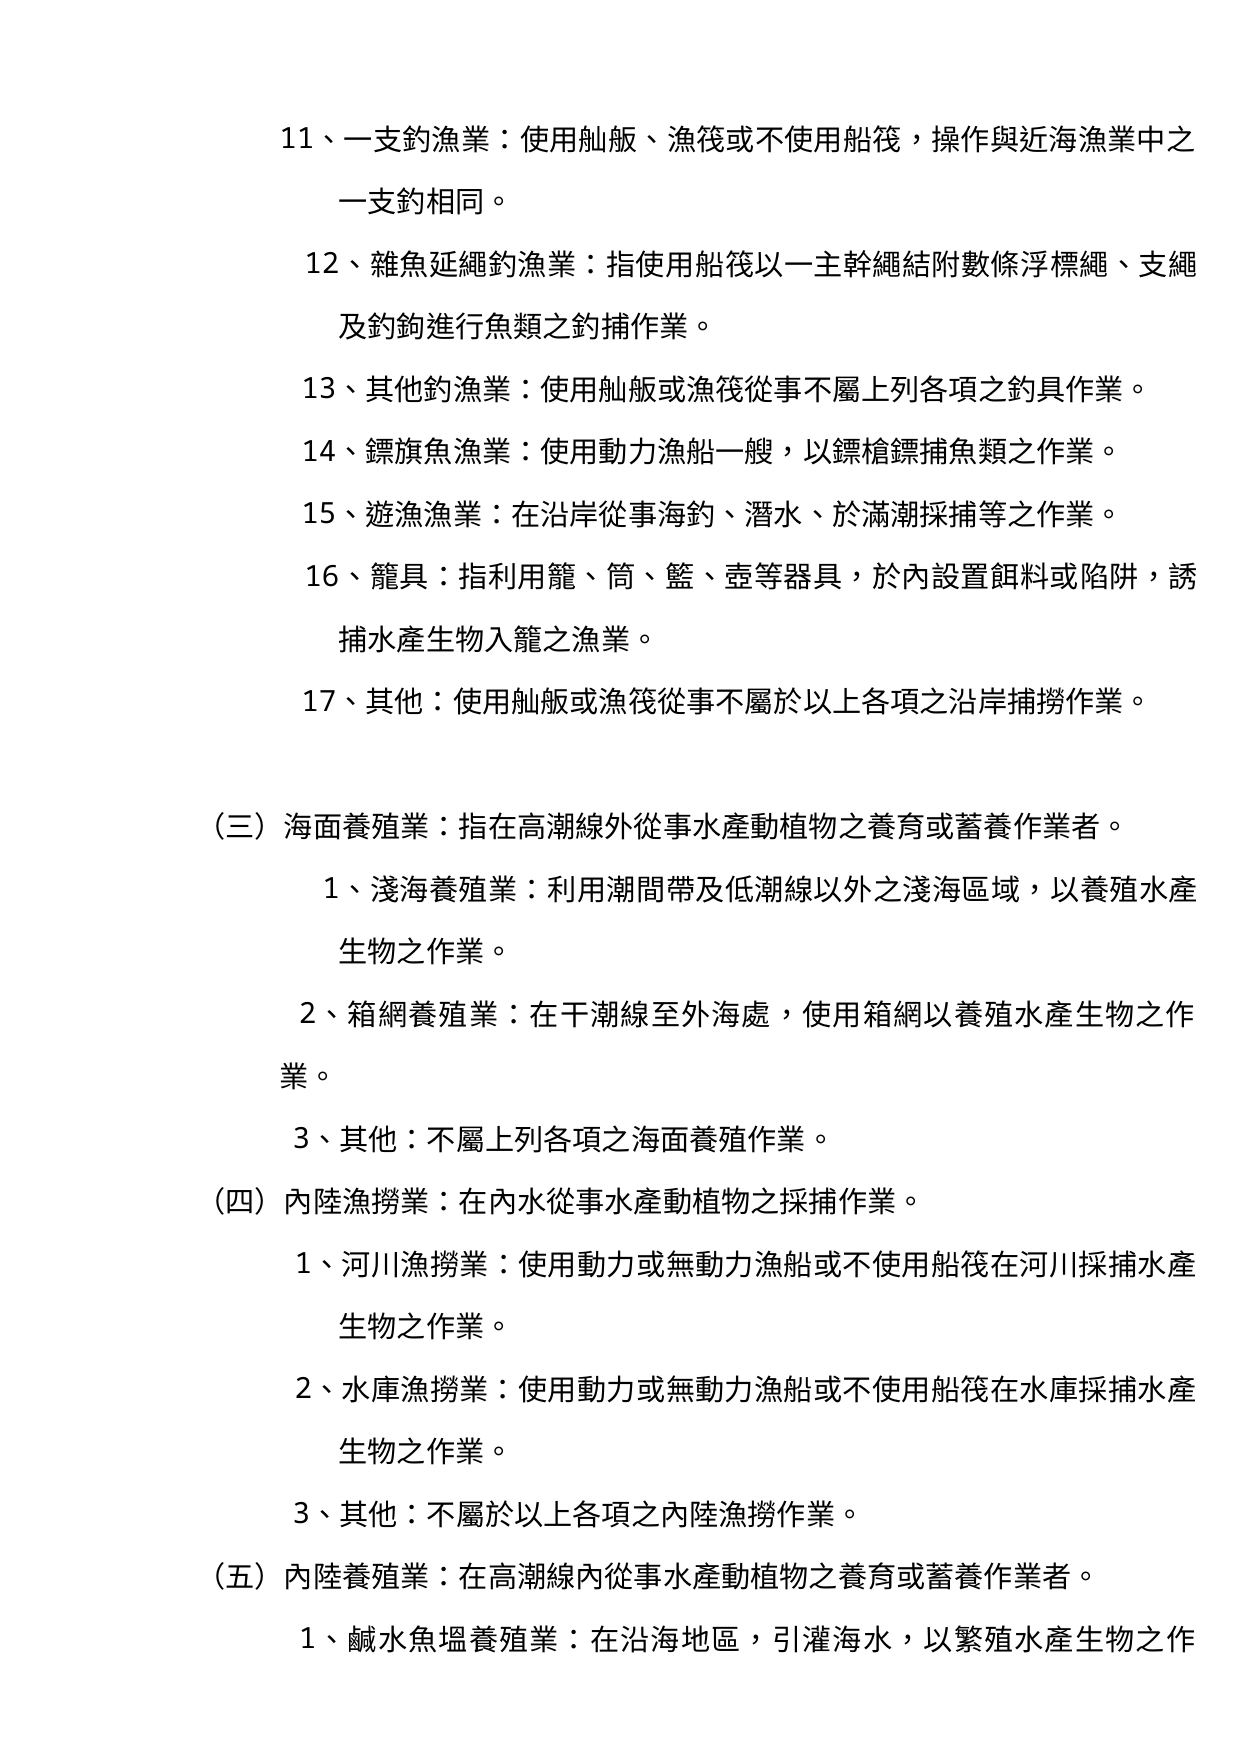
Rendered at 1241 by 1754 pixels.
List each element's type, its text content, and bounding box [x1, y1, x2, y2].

table_header 11、一支釣漁業：使用舢舨、漁筏或不使用船筏，操作與近海漁業中之一支釣相同。 12、雜魚延繩釣漁業：指使用船筏以一主幹繩結附數條浮標繩、支繩及釣鉤進行魚類之釣捕作業。 13、其他釣漁業：使用舢舨或漁筏從事不屬上列各項之釣具作業。 14、鏢旗魚漁業：使用動力漁船一艘，以鏢槍鏢捕魚類之作業。 15、遊漁漁業：在沿岸從事海釣、潛水、於滿潮採捕等之作業。 16、籠具：指利用籠、筒、籃、壺等器具，於內設置餌料或陷阱，誘捕水產生物入籠之漁業。 17、其他：使用舢舨或漁筏從事不屬於以上各項之沿岸捕撈作業。 （三）海面養殖業：指在高潮線外從事水產動植物之養育或蓄養作業者。 1、淺海養殖業：利用潮間帶及低潮線以外之淺海區域，以養殖水產生物之作業。 2、箱網養殖業：在干潮線至外海處，使用箱網以養殖水產生物之作業。 3、其他：不屬上列各項之海面養殖作業。 （四）內陸漁撈業：在內水從事水產動植物之採捕作業。 1、河川漁撈業：使用動力或無動力漁船或不使用船筏在河川採捕水產生物之作業。 2、水庫漁撈業：使用動力或無動力漁船或不使用船筏在水庫採捕水產生物之作業。 3、其他：不屬於以上各項之內陸漁撈作業。 （五）內陸養殖業：在高潮線內從事水產動植物之養育或蓄養作業者。 1、鹹水魚塭養殖業：在沿海地區，引灌海水，以繁殖水產生物之作 [150, 96, 1209, 1658]
